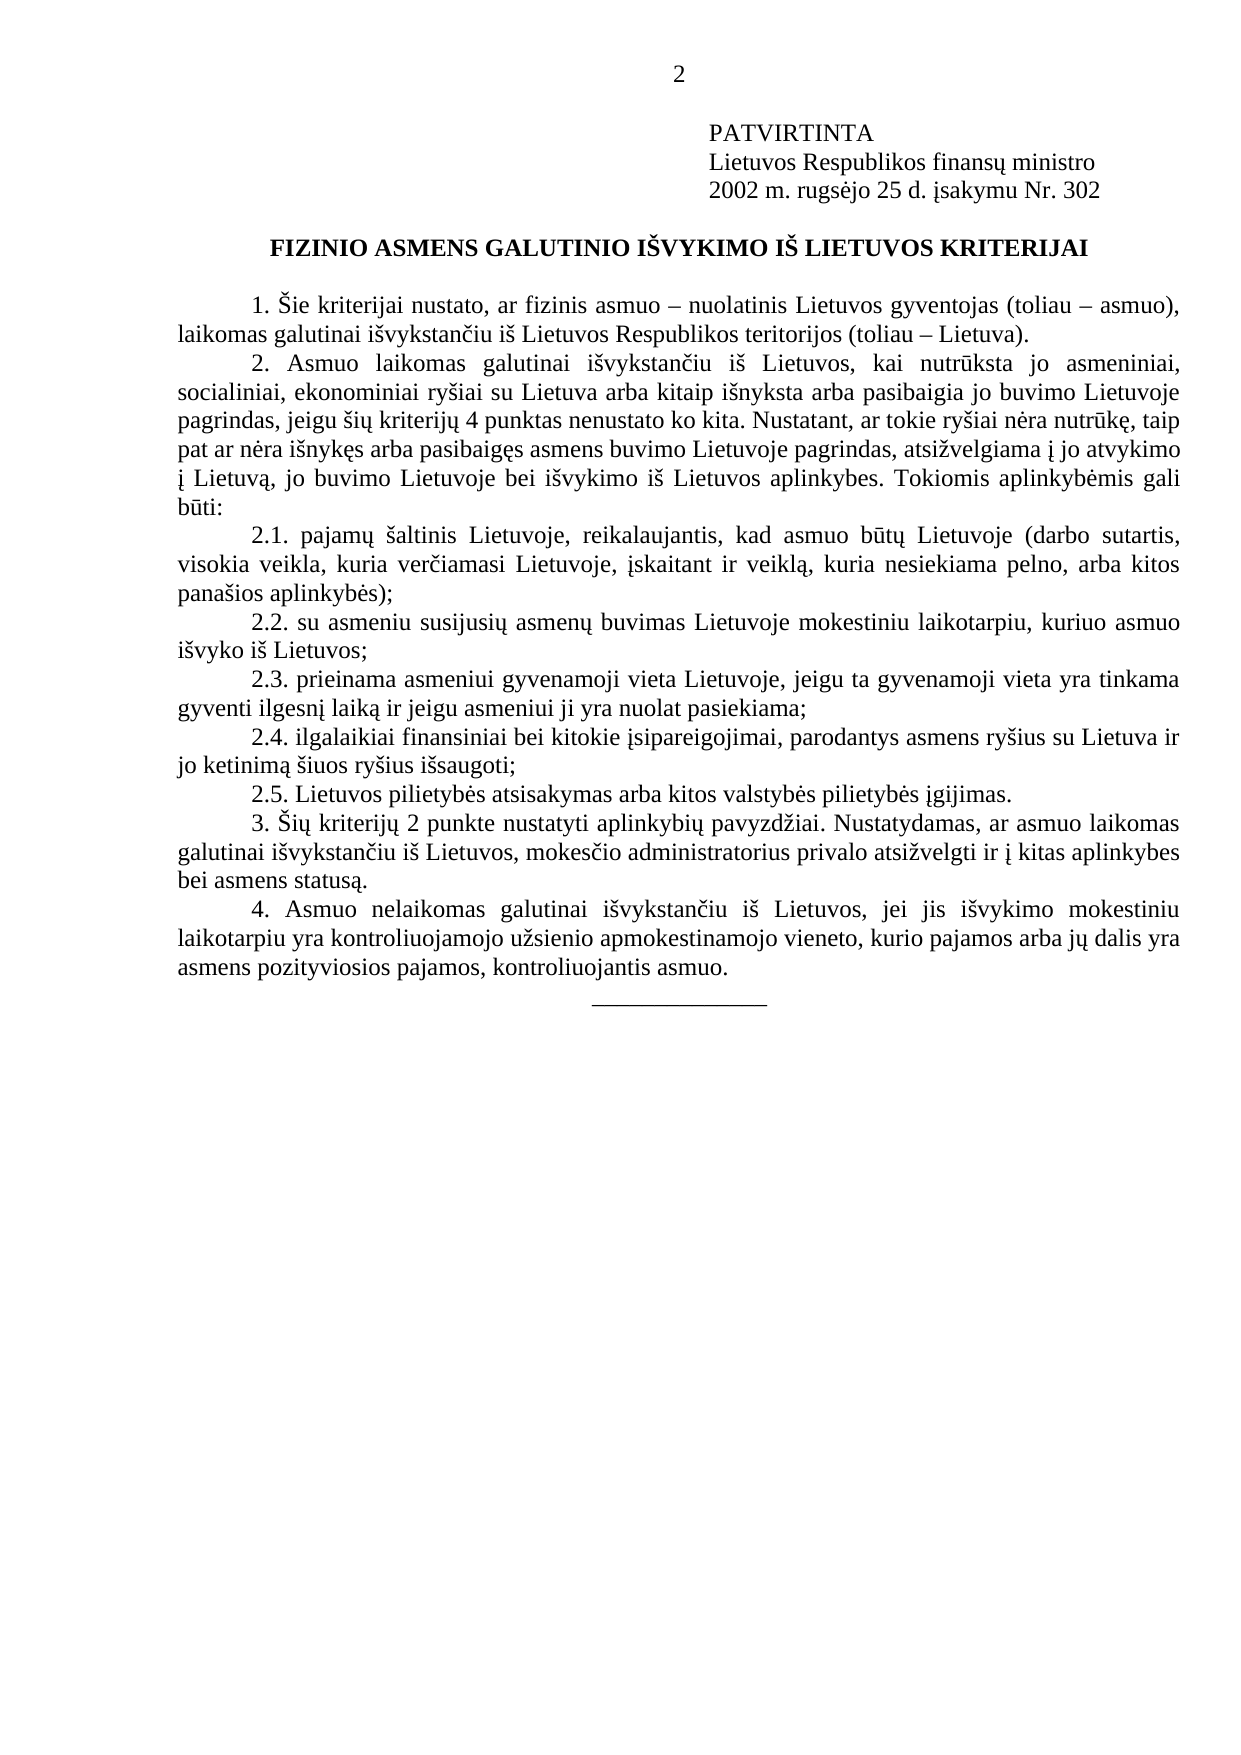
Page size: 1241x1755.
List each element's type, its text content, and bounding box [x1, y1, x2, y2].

text 2.4. ilgalaikiai finansiniai bei kitokie įsipareigojimai, parodantys asmens ryšius su Lietuva ir jo ketinimą šiuos ryšius išsaugoti; [177, 722, 1181, 779]
text Lietuvos Respublikos finansų ministro [177, 147, 1181, 176]
text 2.3. prieinama asmeniui gyvenamoji vieta Lietuvoje, jeigu ta gyvenamoji vieta yra tinkama gyventi ilgesnį laiką ir jeigu asmeniui ji yra nuolat pasiekiama; [177, 664, 1181, 722]
text PATVIRTINTA [177, 118, 1181, 147]
text 2.2. su asmeniu susijusių asmenų buvimas Lietuvoje mokestiniu laikotarpiu, kuriuo asmuo išvyko iš Lietuvos; [177, 607, 1181, 664]
text 2.1. pajamų šaltinis Lietuvoje, reikalaujantis, kad asmuo būtų Lietuvoje (darbo sutartis, visokia veikla, kuria verčiamasi Lietuvoje, įskaitant ir veiklą, kuria nesiekiama pelno, arba kitos panašios aplinkybės); [177, 521, 1181, 607]
text 3. Šių kriterijų 2 punkte nustatyti aplinkybių pavyzdžiai. Nustatydamas, ar asmuo laikomas galutinai išvykstančiu iš Lietuvos, mokesčio administratorius privalo atsižvelgti ir į kitas aplinkybes bei asmens statusą. [177, 808, 1181, 894]
text 2.5. Lietuvos pilietybės atsisakymas arba kitos valstybės pilietybės įgijimas. [177, 779, 1181, 808]
text 2002 m. rugsėjo 25 d. įsakymu Nr. 302 [177, 176, 1181, 204]
text 4. Asmuo nelaikomas galutinai išvykstančiu iš Lietuvos, jei jis išvykimo mokestiniu laikotarpiu yra kontroliuojamojo užsienio apmokestinamojo vieneto, kurio pajamos arba jų dalis yra asmens pozityviosios pajamos, kontroliuojantis asmuo. [177, 894, 1181, 981]
text ______________ [177, 981, 1181, 1009]
text 2. Asmuo laikomas galutinai išvykstančiu iš Lietuvos, kai nutrūksta jo asmeniniai, socialiniai, ekonominiai ryšiai su Lietuva arba kitaip išnyksta arba pasibaigia jo buvimo Lietuvoje pagrindas, jeigu šių kriterijų 4 punktas nenustato ko kita. Nustatant, ar tokie ryšiai nėra nutrūkę, taip pat ar nėra išnykęs arba pasibaigęs asmens buvimo Lietuvoje pagrindas, atsižvelgiama į jo atvykimo į Lietuvą, jo buvimo Lietuvoje bei išvykimo iš Lietuvos aplinkybes. Tokiomis aplinkybėmis gali būti: [177, 348, 1181, 521]
text 1. Šie kriterijai nustato, ar fizinis asmuo – nuolatinis Lietuvos gyventojas (toliau – asmuo), laikomas galutinai išvykstančiu iš Lietuvos Respublikos teritorijos (toliau – Lietuva). [177, 291, 1181, 348]
text fizinio asmens GALUTINIO IŠVYKIMO IŠ LIETUVOS KRITERIJAI [177, 233, 1181, 262]
